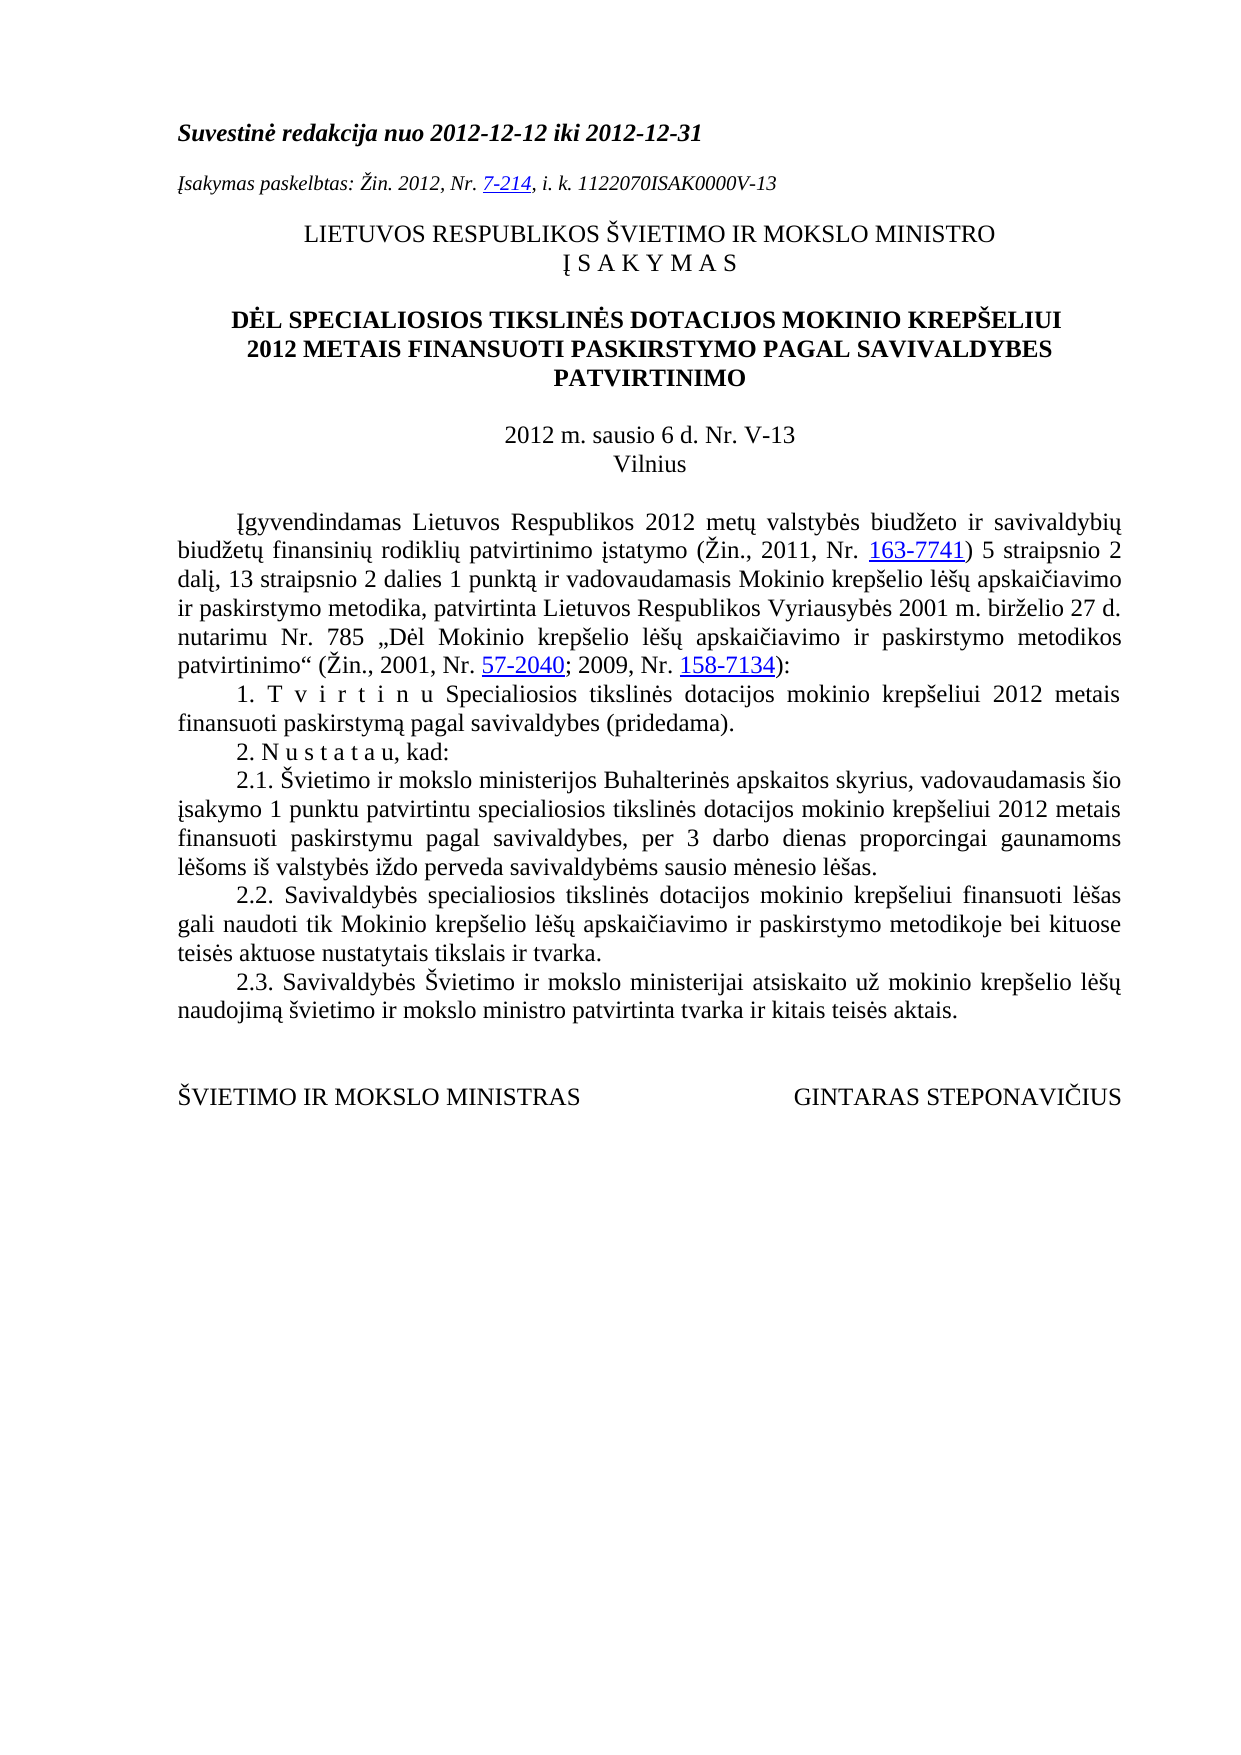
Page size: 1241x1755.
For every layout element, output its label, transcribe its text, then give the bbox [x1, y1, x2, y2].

text DĖL SPECIALIOSIOS TIKSLINĖS DOTACIJOS MOKINIO KREPŠELIUI 2012 METAIS FINANSUOTI PASKIRSTYMO PAGAL SAVIVALDYBES PATVIRTINIMO [177, 305, 1122, 392]
text Suvestinė redakcija nuo 2012-12-12 iki 2012-12-31 [177, 118, 1122, 147]
text Vilnius [177, 449, 1122, 478]
text LIETUVOS RESPUBLIKOS ŠVIETIMO IR MOKSLO MINISTRO [177, 219, 1122, 248]
text Į S A K Y M A S [177, 248, 1122, 277]
text 2.3. Savivaldybės Švietimo ir mokslo ministerijai atsiskaito už mokinio krepšelio lėšų naudojimą švietimo ir mokslo ministro patvirtinta tvarka ir kitais teisės aktais. [177, 967, 1122, 1024]
text 2012 m. sausio 6 d. Nr. V-13 [177, 420, 1122, 449]
text Švietimo ir mokslo ministras Gintaras Steponavičius [177, 1082, 1122, 1110]
text 2.1. Švietimo ir mokslo ministerijos Buhalterinės apskaitos skyrius, vadovaudamasis šio įsakymo 1 punktu patvirtintu specialiosios tikslinės dotacijos mokinio krepšeliui 2012 metais finansuoti paskirstymu pagal savivaldybes, per 3 darbo dienas proporcingai gaunamoms lėšoms iš valstybės iždo perveda savivaldybėms sausio mėnesio lėšas. [177, 765, 1122, 880]
text Įgyvendindamas Lietuvos Respublikos 2012 metų valstybės biudžeto ir savivaldybių biudžetų finansinių rodiklių patvirtinimo įstatymo (Žin., 2011, Nr. 163-7741) 5 straipsnio 2 dalį, 13 straipsnio 2 dalies 1 punktą ir vadovaudamasis Mokinio krepšelio lėšų apskaičiavimo ir paskirstymo metodika, patvirtinta Lietuvos Respublikos Vyriausybės 2001 m. birželio 27 d. nutarimu Nr. 785 „Dėl Mokinio krepšelio lėšų apskaičiavimo ir paskirstymo metodikos patvirtinimo“ (Žin., 2001, Nr. 57-2040; 2009, Nr. 158-7134): [177, 507, 1122, 679]
text 2. N u s t a t a u, kad: [177, 737, 1122, 765]
text 2.2. Savivaldybės specialiosios tikslinės dotacijos mokinio krepšeliui finansuoti lėšas gali naudoti tik Mokinio krepšelio lėšų apskaičiavimo ir paskirstymo metodikoje bei kituose teisės aktuose nustatytais tikslais ir tvarka. [177, 880, 1122, 967]
text 1. T v i r t i n u Specialiosios tikslinės dotacijos mokinio krepšeliui 2012 metais finansuoti paskirstymą pagal savivaldybes (pridedama). [177, 679, 1122, 737]
text Įsakymas paskelbtas: Žin. 2012, Nr. 7-214, i. k. 1122070ISAK0000V-13 [177, 171, 1122, 195]
